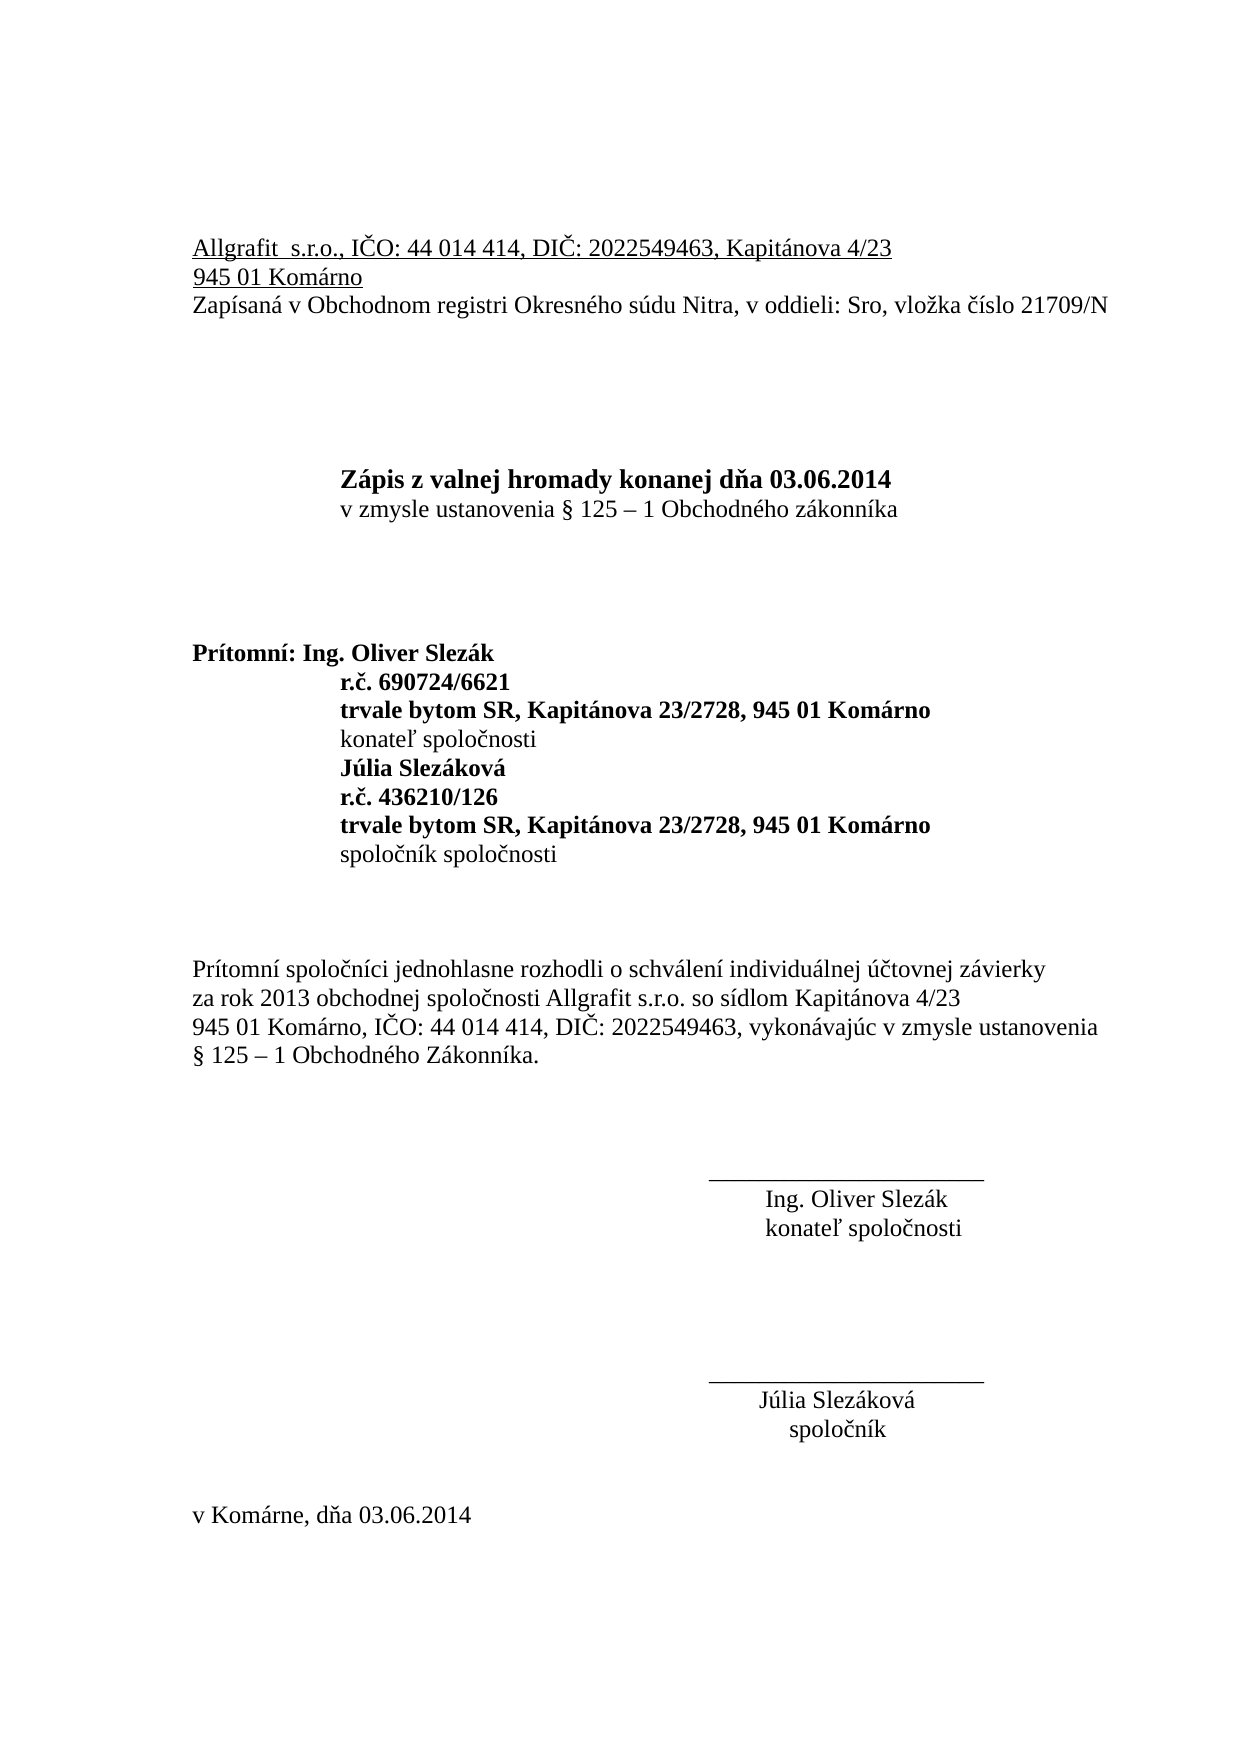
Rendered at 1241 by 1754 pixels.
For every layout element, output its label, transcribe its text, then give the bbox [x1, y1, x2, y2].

text r.č. 690724/6621 [118, 667, 1122, 696]
text spoločník spoločnosti [118, 839, 1122, 868]
text Allgrafit s.r.o., IČO: 44 014 414, DIČ: 2022549463, Kapitánova 4/23 [118, 233, 1122, 262]
text v Komárne, dňa 03.06.2014 [118, 1501, 1122, 1529]
text 945 01 Komárno [118, 262, 1122, 291]
text ______________________ [118, 1156, 1122, 1184]
text Júlia Slezáková [118, 1386, 1122, 1414]
text konateľ spoločnosti [118, 1213, 1122, 1242]
text Ing. Oliver Slezák [118, 1184, 1122, 1213]
text spoločník [118, 1414, 1122, 1443]
text konateľ spoločnosti [118, 724, 1122, 753]
text za rok 2013 obchodnej spoločnosti Allgrafit s.r.o. so sídlom Kapitánova 4/23 [118, 983, 1122, 1012]
text ______________________ [118, 1357, 1122, 1386]
text trvale bytom SR, Kapitánova 23/2728, 945 01 Komárno [118, 696, 1122, 724]
text 945 01 Komárno, IČO: 44 014 414, DIČ: 2022549463, vykonávajúc v zmysle ustanovenia § 125 – 1 Obchodného Zákonníka. [118, 1012, 1122, 1069]
text v zmysle ustanovenia § 125 – 1 Obchodného zákonníka [118, 494, 1122, 523]
text Zapísaná v Obchodnom registri Okresného súdu Nitra, v oddieli: Sro, vložka číslo 21709/N [118, 291, 1122, 319]
text trvale bytom SR, Kapitánova 23/2728, 945 01 Komárno [118, 811, 1122, 839]
text Prítomní: Ing. Oliver Slezák [118, 638, 1122, 667]
text r.č. 436210/126 [118, 782, 1122, 811]
text Zápis z valnej hromady konanej dňa 03.06.2014 [118, 463, 1122, 494]
text Júlia Slezáková [118, 753, 1122, 782]
text Prítomní spoločníci jednohlasne rozhodli o schválení individuálnej účtovnej závierky [118, 954, 1122, 983]
